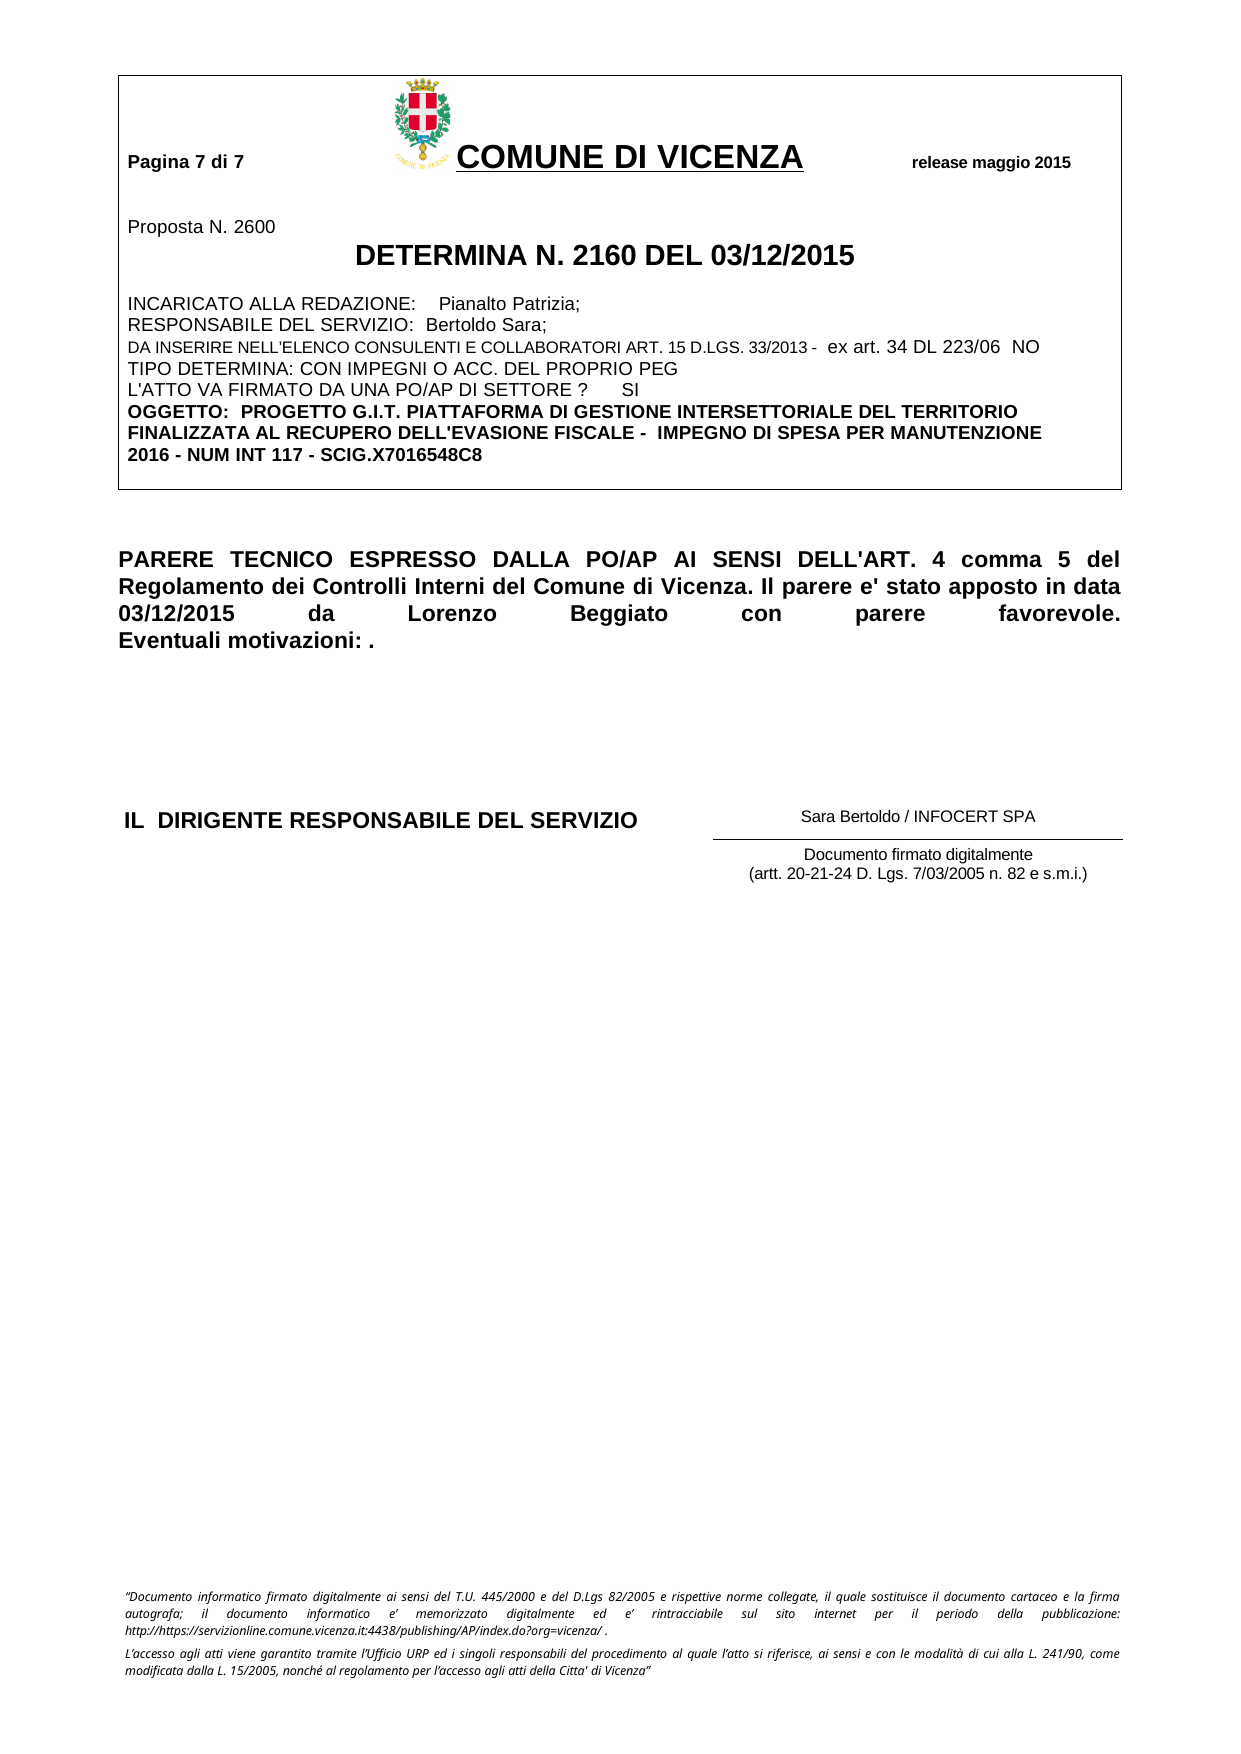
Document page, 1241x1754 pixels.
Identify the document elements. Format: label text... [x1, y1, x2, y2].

table_header [713, 654, 1123, 801]
table_cell Documento firmato digitalmente (artt. 20-21-24 D. Lgs. 7/03/2005 n. 82 e s.m.i.) [713, 840, 1123, 889]
table_cell Sara Bertoldo / INFOCERT SPA [713, 801, 1123, 839]
table_cell [118, 839, 713, 889]
picture [394, 78, 451, 169]
text PARERE TECNICO ESPRESSO DALLA PO/AP AI SENSI DELL'ART. 4 comma 5 del Regolamento dei Controlli Interni del Comune di Vicenza. Il parere e' stato apposto in data 03/12/2015 da Lorenzo Beggiato con parere favorevole. Eventuali motivazioni: . [118, 546, 1122, 654]
table_header [118, 654, 713, 801]
table_cell IL DIRIGENTE RESPONSABILE DEL SERVIZIO [118, 801, 713, 839]
